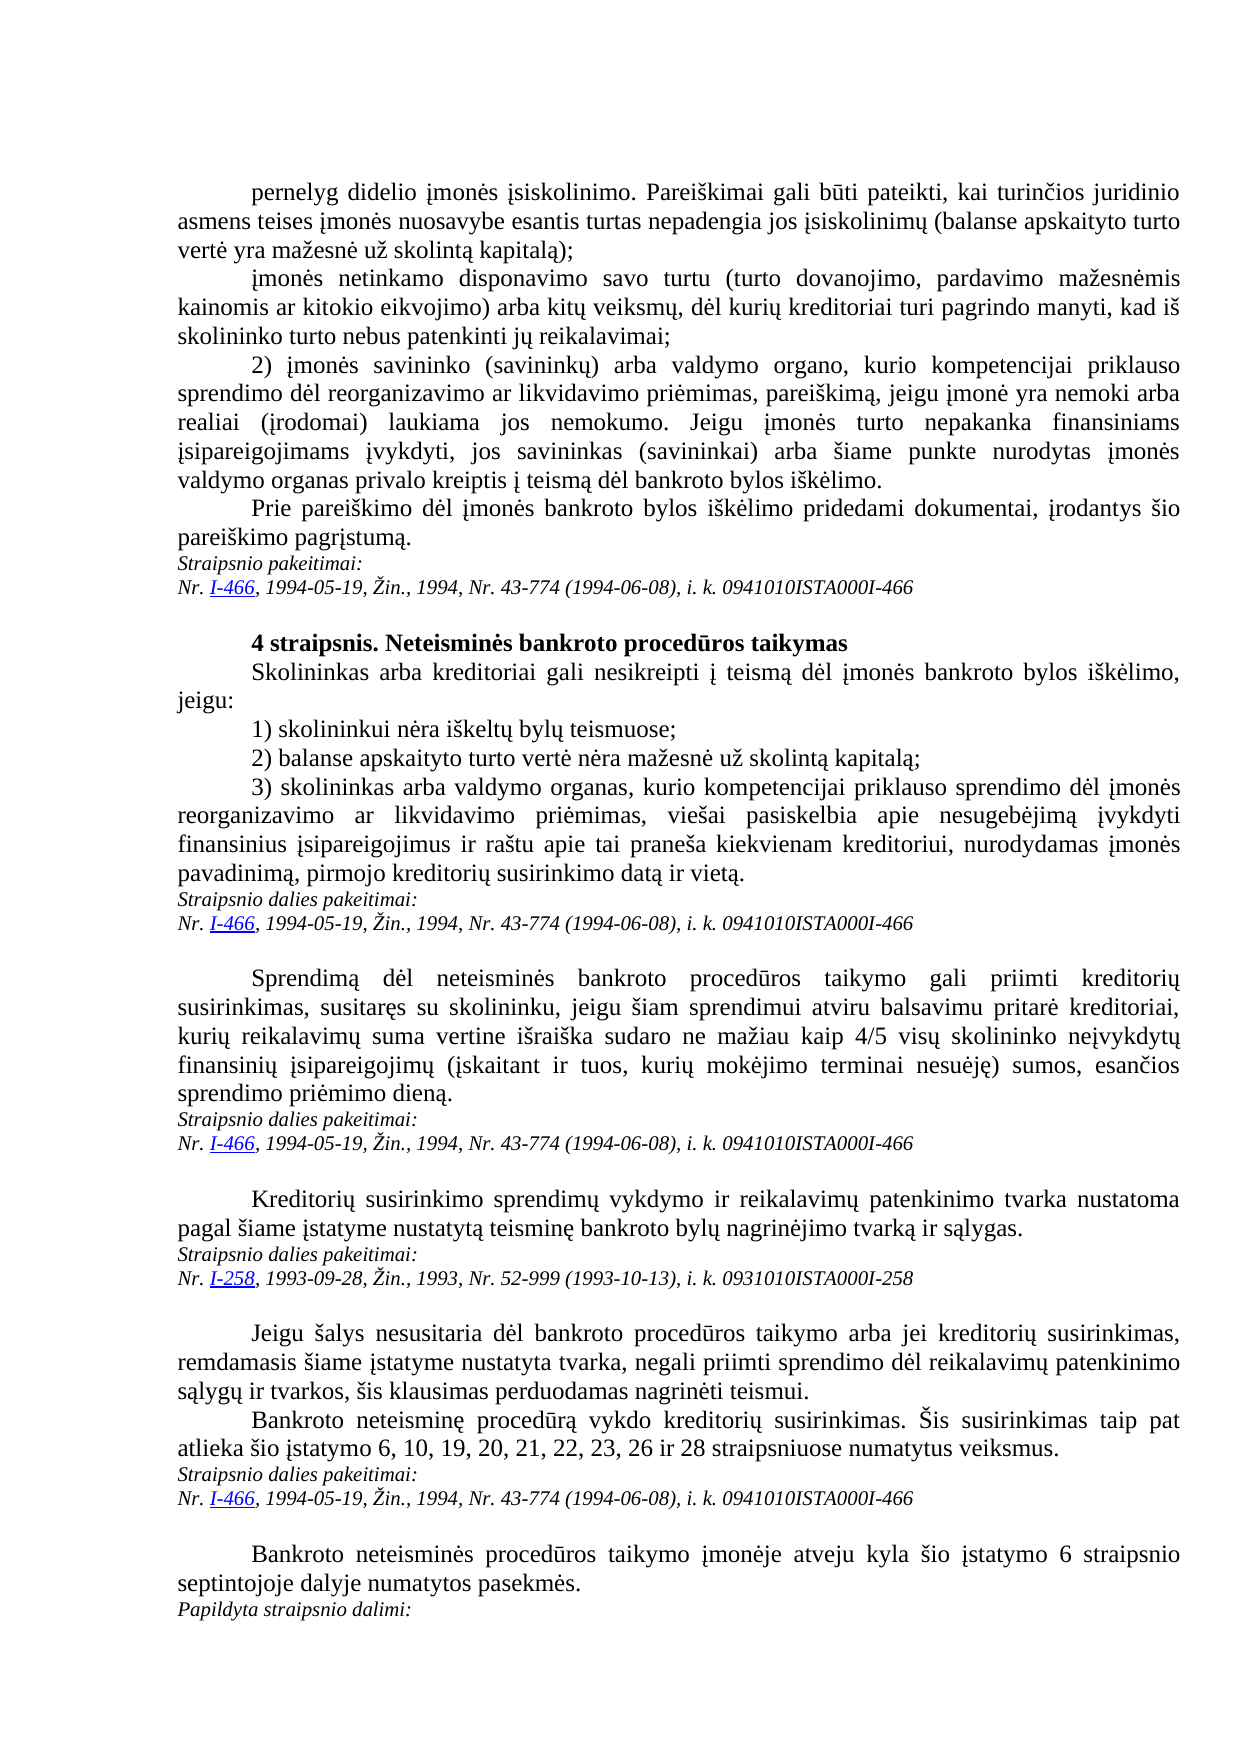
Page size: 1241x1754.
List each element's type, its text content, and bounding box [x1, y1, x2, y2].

text Straipsnio dalies pakeitimai: [177, 887, 1181, 911]
text Skolininkas arba kreditoriai gali nesikreipti į teismą dėl įmonės bankroto bylos iškėlimo, jeigu: [177, 657, 1181, 714]
text Nr. I-258, 1993-09-28, Žin., 1993, Nr. 52-999 (1993-10-13), i. k. 0931010ISTA000I-258 [177, 1266, 1181, 1290]
text Papildyta straipsnio dalimi: [177, 1597, 1181, 1621]
text pernelyg didelio įmonės įsiskolinimo. Pareiškimai gali būti pateikti, kai turinčios juridinio asmens teises įmonės nuosavybe esantis turtas nepadengia jos įsiskolinimų (balanse apskaityto turto vertė yra mažesnė už skolintą kapitalą); [177, 177, 1181, 263]
text Kreditorių susirinkimo sprendimų vykdymo ir reikalavimų patenkinimo tvarka nustatoma pagal šiame įstatyme nustatytą teisminę bankroto bylų nagrinėjimo tvarką ir sąlygas. [177, 1184, 1181, 1242]
text Sprendimą dėl neteisminės bankroto procedūros taikymo gali priimti kreditorių susirinkimas, susitaręs su skolininku, jeigu šiam sprendimui atviru balsavimu pritarė kreditoriai, kurių reikalavimų suma vertine išraiška sudaro ne mažiau kaip 4/5 visų skolininko neįvykdytų finansinių įsipareigojimų (įskaitant ir tuos, kurių mokėjimo terminai nesuėję) sumos, esančios sprendimo priėmimo dieną. [177, 963, 1181, 1107]
text 2) įmonės savininko (savininkų) arba valdymo organo, kurio kompetencijai priklauso sprendimo dėl reorganizavimo ar likvidavimo priėmimas, pareiškimą, jeigu įmonė yra nemoki arba realiai (įrodomai) laukiama jos nemokumo. Jeigu įmonės turto nepakanka finansiniams įsipareigojimams įvykdyti, jos savininkas (savininkai) arba šiame punkte nurodytas įmonės valdymo organas privalo kreiptis į teismą dėl bankroto bylos iškėlimo. [177, 350, 1181, 493]
text Straipsnio dalies pakeitimai: [177, 1242, 1181, 1266]
text Nr. I-466, 1994-05-19, Žin., 1994, Nr. 43-774 (1994-06-08), i. k. 0941010ISTA000I-466 [177, 911, 1181, 935]
text Bankroto neteisminę procedūrą vykdo kreditorių susirinkimas. Šis susirinkimas taip pat atlieka šio įstatymo 6, 10, 19, 20, 21, 22, 23, 26 ir 28 straipsniuose numatytus veiksmus. [177, 1405, 1181, 1462]
text Straipsnio pakeitimai: [177, 551, 1181, 575]
text Bankroto neteisminės procedūros taikymo įmonėje atveju kyla šio įstatymo 6 straipsnio septintojoje dalyje numatytos pasekmės. [177, 1539, 1181, 1597]
text Straipsnio dalies pakeitimai: [177, 1462, 1181, 1486]
text 1) skolininkui nėra iškeltų bylų teismuose; [177, 714, 1181, 743]
text Prie pareiškimo dėl įmonės bankroto bylos iškėlimo pridedami dokumentai, įrodantys šio pareiškimo pagrįstumą. [177, 493, 1181, 551]
text Nr. I-466, 1994-05-19, Žin., 1994, Nr. 43-774 (1994-06-08), i. k. 0941010ISTA000I-466 [177, 1131, 1181, 1155]
text Nr. I-466, 1994-05-19, Žin., 1994, Nr. 43-774 (1994-06-08), i. k. 0941010ISTA000I-466 [177, 1486, 1181, 1510]
text Straipsnio dalies pakeitimai: [177, 1107, 1181, 1131]
text įmonės netinkamo disponavimo savo turtu (turto dovanojimo, pardavimo mažesnėmis kainomis ar kitokio eikvojimo) arba kitų veiksmų, dėl kurių kreditoriai turi pagrindo manyti, kad iš skolininko turto nebus patenkinti jų reikalavimai; [177, 263, 1181, 350]
text 2) balanse apskaityto turto vertė nėra mažesnė už skolintą kapitalą; [177, 743, 1181, 772]
text Jeigu šalys nesusitaria dėl bankroto procedūros taikymo arba jei kreditorių susirinkimas, remdamasis šiame įstatyme nustatyta tvarka, negali priimti sprendimo dėl reikalavimų patenkinimo sąlygų ir tvarkos, šis klausimas perduodamas nagrinėti teismui. [177, 1318, 1181, 1405]
text 3) skolininkas arba valdymo organas, kurio kompetencijai priklauso sprendimo dėl įmonės reorganizavimo ar likvidavimo priėmimas, viešai pasiskelbia apie nesugebėjimą įvykdyti finansinius įsipareigojimus ir raštu apie tai praneša kiekvienam kreditoriui, nurodydamas įmonės pavadinimą, pirmojo kreditorių susirinkimo datą ir vietą. [177, 772, 1181, 887]
text 4 straipsnis. Neteisminės bankroto procedūros taikymas [177, 628, 1181, 657]
text Nr. I-466, 1994-05-19, Žin., 1994, Nr. 43-774 (1994-06-08), i. k. 0941010ISTA000I-466 [177, 575, 1181, 599]
